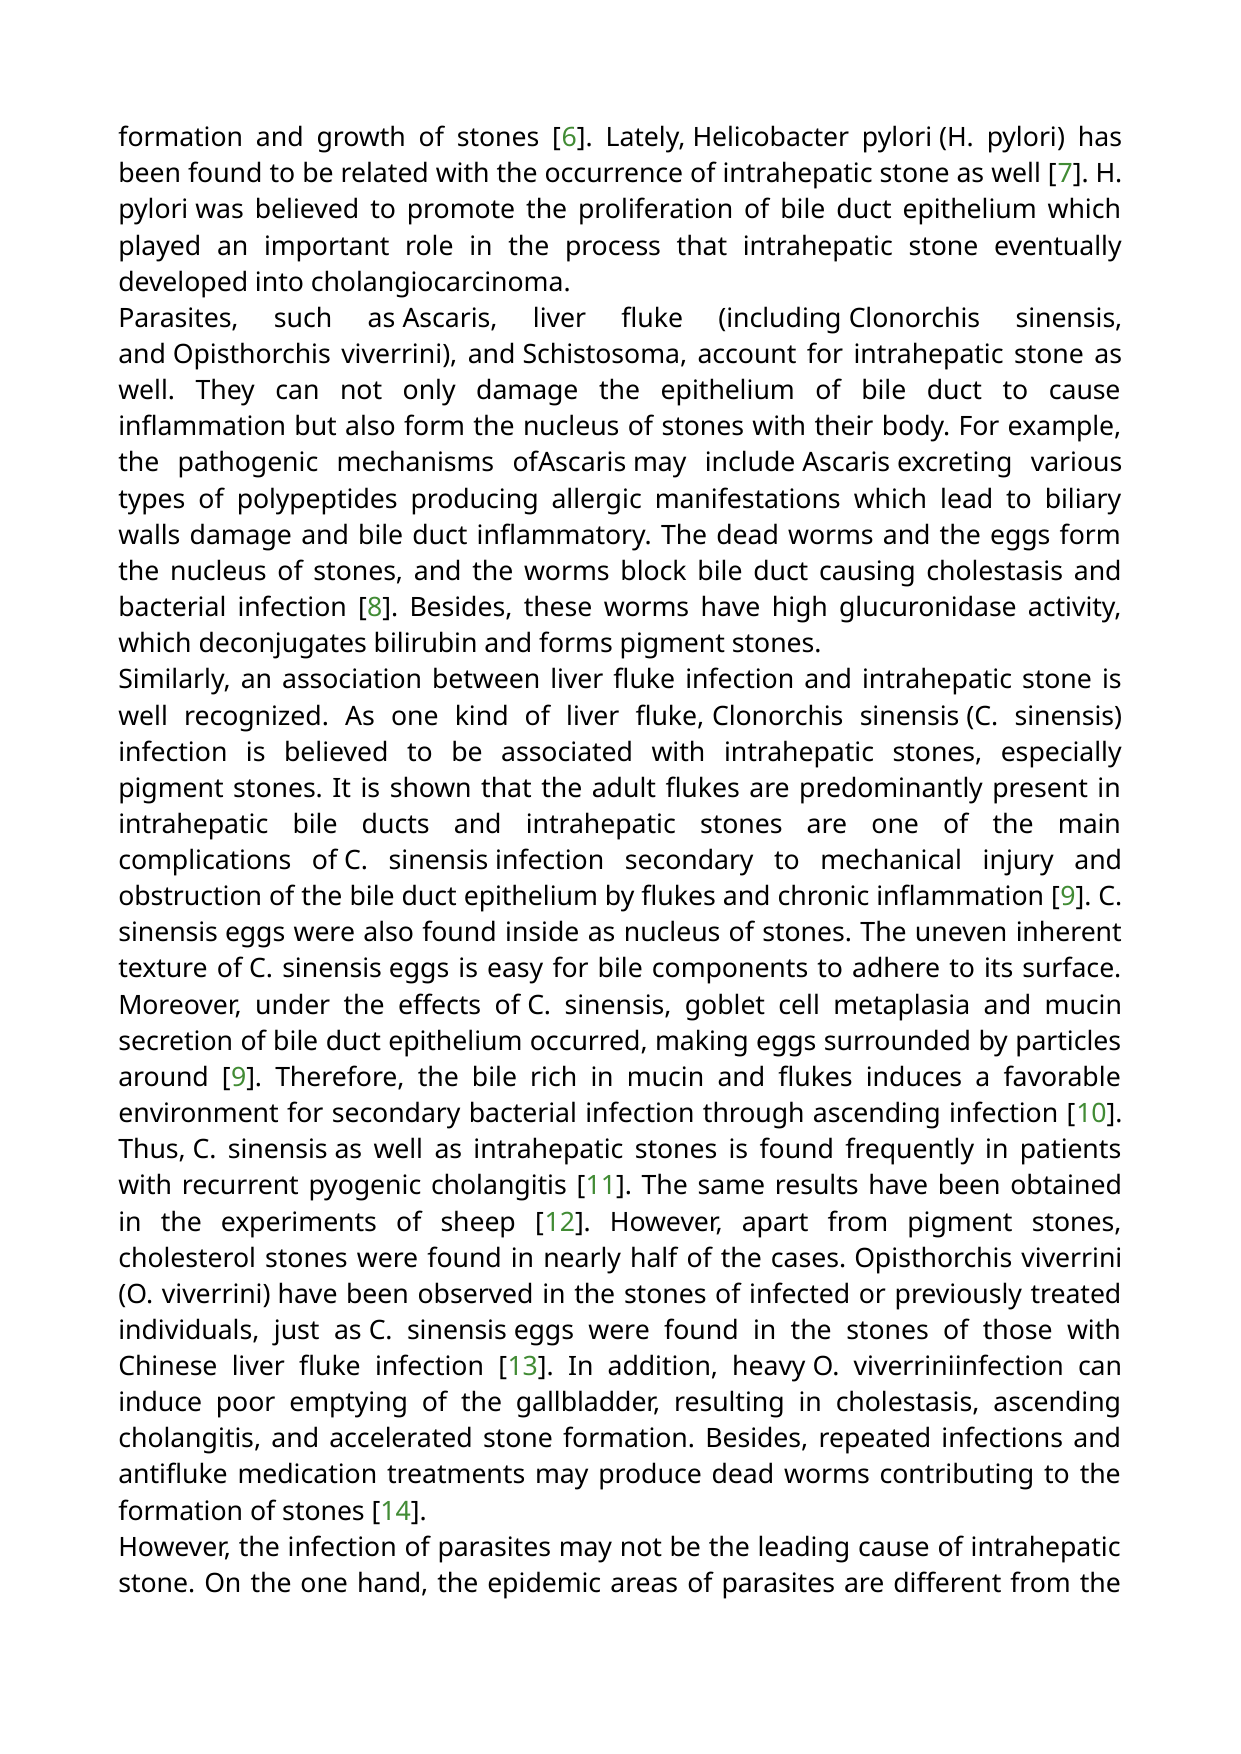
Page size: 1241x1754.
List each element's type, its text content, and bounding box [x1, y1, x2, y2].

text Parasites, such as Ascaris, liver fluke (including Clonorchis sinensis, and Opisthorchis viverrini), and Schistosoma, account for intrahepatic stone as well. They can not only damage the epithelium of bile duct to cause inflammation but also form the nucleus of stones with their body. For example, the pathogenic mechanisms ofAscaris may include Ascaris excreting various types of polypeptides producing allergic manifestations which lead to biliary walls damage and bile duct inflammatory. The dead worms and the eggs form the nucleus of stones, and the worms block bile duct causing cholestasis and bacterial infection [8]. Besides, these worms have high glucuronidase activity, which deconjugates bilirubin and forms pigment stones. [118, 299, 1122, 660]
text However, the infection of parasites may not be the leading cause of intrahepatic stone. On the one hand, the epidemic areas of parasites are different from the [118, 1528, 1122, 1600]
text formation and growth of stones [6]. Lately, Helicobacter pylori (H. pylori) has been found to be related with the occurrence of intrahepatic stone as well [7]. H. pylori was believed to promote the proliferation of bile duct epithelium which played an important role in the process that intrahepatic stone eventually developed into cholangiocarcinoma. [118, 118, 1122, 299]
text Similarly, an association between liver fluke infection and intrahepatic stone is well recognized. As one kind of liver fluke, Clonorchis sinensis (C. sinensis) infection is believed to be associated with intrahepatic stones, especially pigment stones. It is shown that the adult flukes are predominantly present in intrahepatic bile ducts and intrahepatic stones are one of the main complications of C. sinensis infection secondary to mechanical injury and obstruction of the bile duct epithelium by flukes and chronic inflammation [9]. C. sinensis eggs were also found inside as nucleus of stones. The uneven inherent texture of C. sinensis eggs is easy for bile components to adhere to its surface. Moreover, under the effects of C. sinensis, goblet cell metaplasia and mucin secretion of bile duct epithelium occurred, making eggs surrounded by particles around [9]. Therefore, the bile rich in mucin and flukes induces a favorable environment for secondary bacterial infection through ascending infection [10]. Thus, C. sinensis as well as intrahepatic stones is found frequently in patients with recurrent pyogenic cholangitis [11]. The same results have been obtained in the experiments of sheep [12]. However, apart from pigment stones, cholesterol stones were found in nearly half of the cases. Opisthorchis viverrini (O. viverrini) have been observed in the stones of infected or previously treated individuals, just as C. sinensis eggs were found in the stones of those with Chinese liver fluke infection [13]. In addition, heavy O. viverriniinfection can induce poor emptying of the gallbladder, resulting in cholestasis, ascending cholangitis, and accelerated stone formation. Besides, repeated infections and antifluke medication treatments may produce dead worms contributing to the formation of stones [14]. [118, 660, 1122, 1528]
